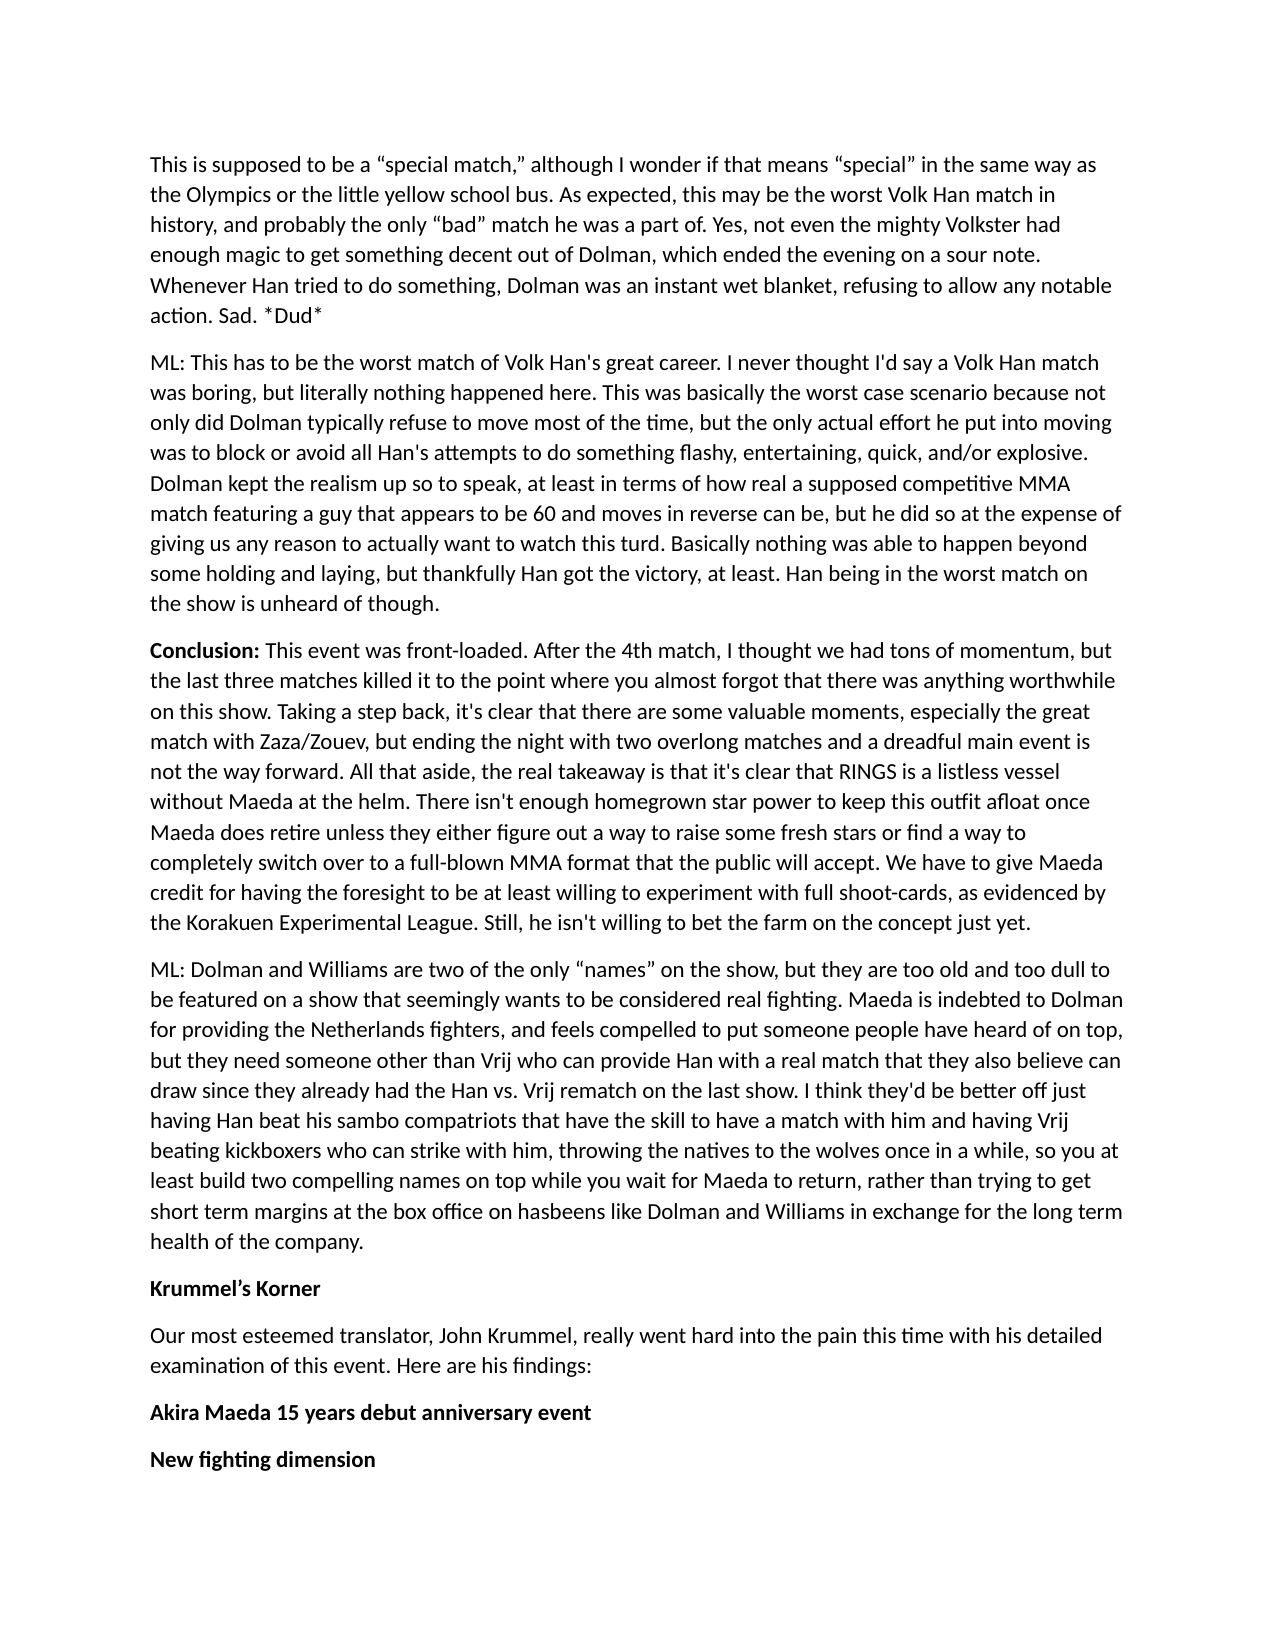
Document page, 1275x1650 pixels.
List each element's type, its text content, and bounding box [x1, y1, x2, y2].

text Our most esteemed translator, John Krummel, really went hard into the pain this time with his detailed examination of this event. Here are his findings: [150, 1321, 1125, 1379]
text New fighting dimension [150, 1445, 1125, 1473]
text ML: Dolman and Williams are two of the only “names” on the show, but they are too old and too dull to be featured on a show that seemingly wants to be considered real fighting. Maeda is indebted to Dolman for providing the Netherlands fighters, and feels compelled to put someone people have heard of on top, but they need someone other than Vrij who can provide Han with a real match that they also believe can draw since they already had the Han vs. Vrij rematch on the last show. I think they'd be better off just having Han beat his sambo compatriots that have the skill to have a match with him and having Vrij beating kickboxers who can strike with him, throwing the natives to the wolves once in a while, so you at least build two compelling names on top while you wait for Maeda to return, rather than trying to get short term margins at the box office on hasbeens like Dolman and Williams in exchange for the long term health of the company. [150, 955, 1125, 1255]
text ML: This has to be the worst match of Volk Han's great career. I never thought I'd say a Volk Han match was boring, but literally nothing happened here. This was basically the worst case scenario because not only did Dolman typically refuse to move most of the time, but the only actual effort he put into moving was to block or avoid all Han's attempts to do something flashy, entertaining, quick, and/or explosive. Dolman kept the realism up so to speak, at least in terms of how real a supposed competitive MMA match featuring a guy that appears to be 60 and moves in reverse can be, but he did so at the expense of giving us any reason to actually want to watch this turd. Basically nothing was able to happen beyond some holding and laying, but thankfully Han got the victory, at least. Han being in the worst match on the show is unheard of though. [150, 348, 1125, 618]
text Krummel’s Korner [150, 1274, 1125, 1302]
text Conclusion: This event was front-loaded. After the 4th match, I thought we had tons of momentum, but the last three matches killed it to the point where you almost forgot that there was anything worthwhile on this show. Taking a step back, it's clear that there are some valuable moments, especially the great match with Zaza/Zouev, but ending the night with two overlong matches and a dreadful main event is not the way forward. All that aside, the real takeaway is that it's clear that RINGS is a listless vessel without Maeda at the helm. There isn't enough homegrown star power to keep this outfit afloat once Maeda does retire unless they either figure out a way to raise some fresh stars or find a way to completely switch over to a full-blown MMA format that the public will accept. We have to give Maeda credit for having the foresight to be at least willing to experiment with full shoot-cards, as evidenced by the Korakuen Experimental League. Still, he isn't willing to bet the farm on the concept just yet. [150, 636, 1125, 936]
text Akira Maeda 15 years debut anniversary event [150, 1398, 1125, 1426]
text This is supposed to be a “special match,” although I wonder if that means “special” in the same way as the Olympics or the little yellow school bus. As expected, this may be the worst Volk Han match in history, and probably the only “bad” match he was a part of. Yes, not even the mighty Volkster had enough magic to get something decent out of Dolman, which ended the evening on a sour note. Whenever Han tried to do something, Dolman was an instant wet blanket, refusing to allow any notable action. Sad. *Dud* [150, 150, 1125, 329]
